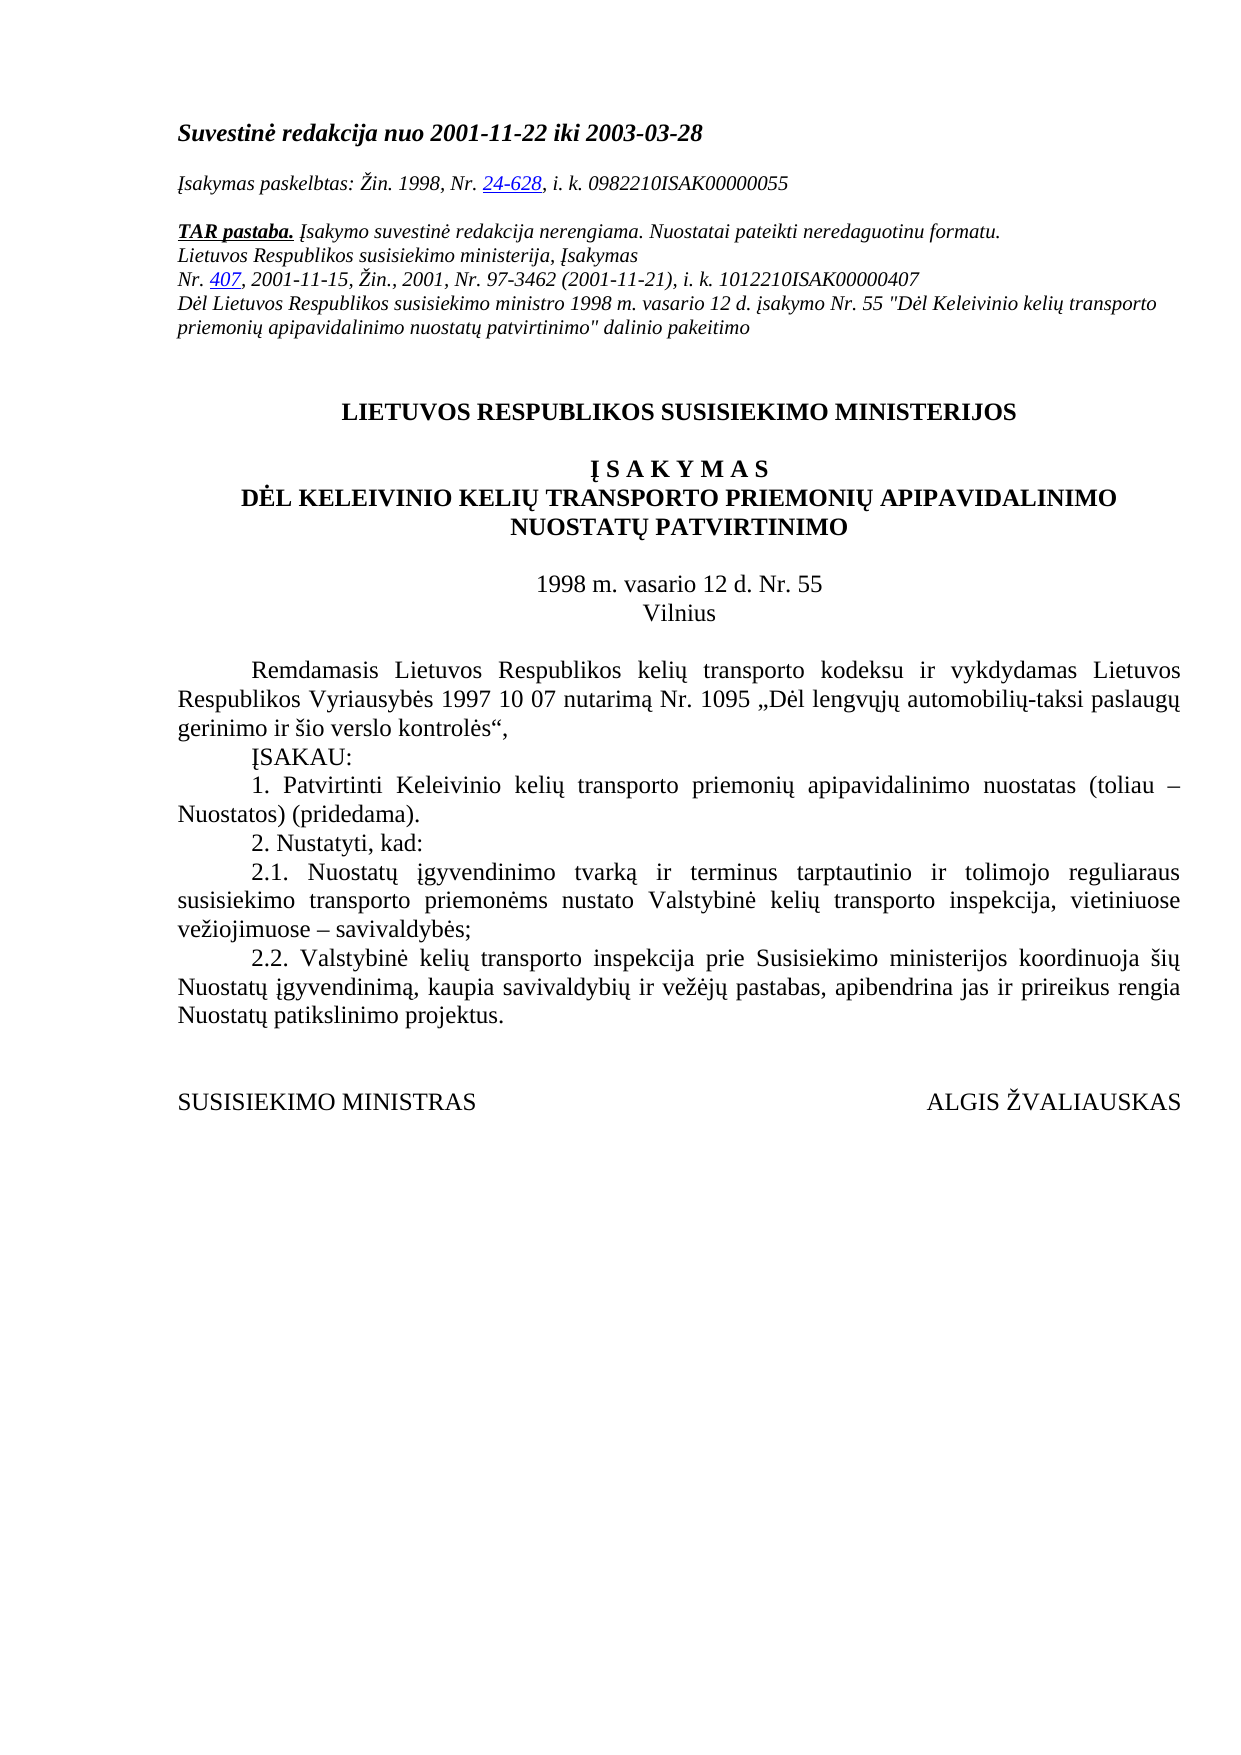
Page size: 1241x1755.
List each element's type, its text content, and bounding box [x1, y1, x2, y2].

text TAR pastaba. Įsakymo suvestinė redakcija nerengiama. Nuostatai pateikti neredaguotinu formatu. [177, 219, 1181, 243]
text 1998 m. vasario 12 d. Nr. 55 [177, 569, 1181, 598]
text ĮSAKAU: [177, 742, 1181, 771]
text 2.2. Valstybinė kelių transporto inspekcija prie Susisiekimo ministerijos koordinuoja šių Nuostatų įgyvendinimą, kaupia savivaldybių ir vežėjų pastabas, apibendrina jas ir prireikus rengia Nuostatų patikslinimo projektus. [177, 943, 1181, 1029]
text Nr. 407, 2001-11-15, Žin., 2001, Nr. 97-3462 (2001-11-21), i. k. 1012210ISAK00000407 [177, 267, 1181, 291]
text 2.1. Nuostatų įgyvendinimo tvarką ir terminus tarptautinio ir tolimojo reguliaraus susisiekimo transporto priemonėms nustato Valstybinė kelių transporto inspekcija, vietiniuose vežiojimuose – savivaldybės; [177, 857, 1181, 943]
text Į S A K Y M A S [177, 454, 1181, 483]
text LIETUVOS RESPUBLIKOS SUSISIEKIMO MINISTERIJOS [177, 397, 1181, 426]
text DĖL KELEIVINIO KELIŲ TRANSPORTO PRIEMONIŲ APIPAVIDALINIMO NUOSTATŲ PATVIRTINIMO [177, 483, 1181, 541]
text Remdamasis Lietuvos Respublikos kelių transporto kodeksu ir vykdydamas Lietuvos Respublikos Vyriausybės 1997 10 07 nutarimą Nr. 1095 „Dėl lengvųjų automobilių-taksi paslaugų gerinimo ir šio verslo kontrolės“, [177, 656, 1181, 742]
text Vilnius [177, 598, 1181, 627]
text Lietuvos Respublikos susisiekimo ministerija, Įsakymas [177, 243, 1181, 267]
text Susisiekimo ministras Algis Žvaliauskas [177, 1087, 1181, 1116]
text Dėl Lietuvos Respublikos susisiekimo ministro 1998 m. vasario 12 d. įsakymo Nr. 55 "Dėl Keleivinio kelių transporto priemonių apipavidalinimo nuostatų patvirtinimo" dalinio pakeitimo [177, 291, 1181, 339]
text 1. Patvirtinti Keleivinio kelių transporto priemonių apipavidalinimo nuostatas (toliau – Nuostatos) (pridedama). [177, 771, 1181, 828]
text Įsakymas paskelbtas: Žin. 1998, Nr. 24-628, i. k. 0982210ISAK00000055 [177, 171, 1181, 195]
text Suvestinė redakcija nuo 2001-11-22 iki 2003-03-28 [177, 118, 1181, 147]
text 2. Nustatyti, kad: [177, 828, 1181, 857]
